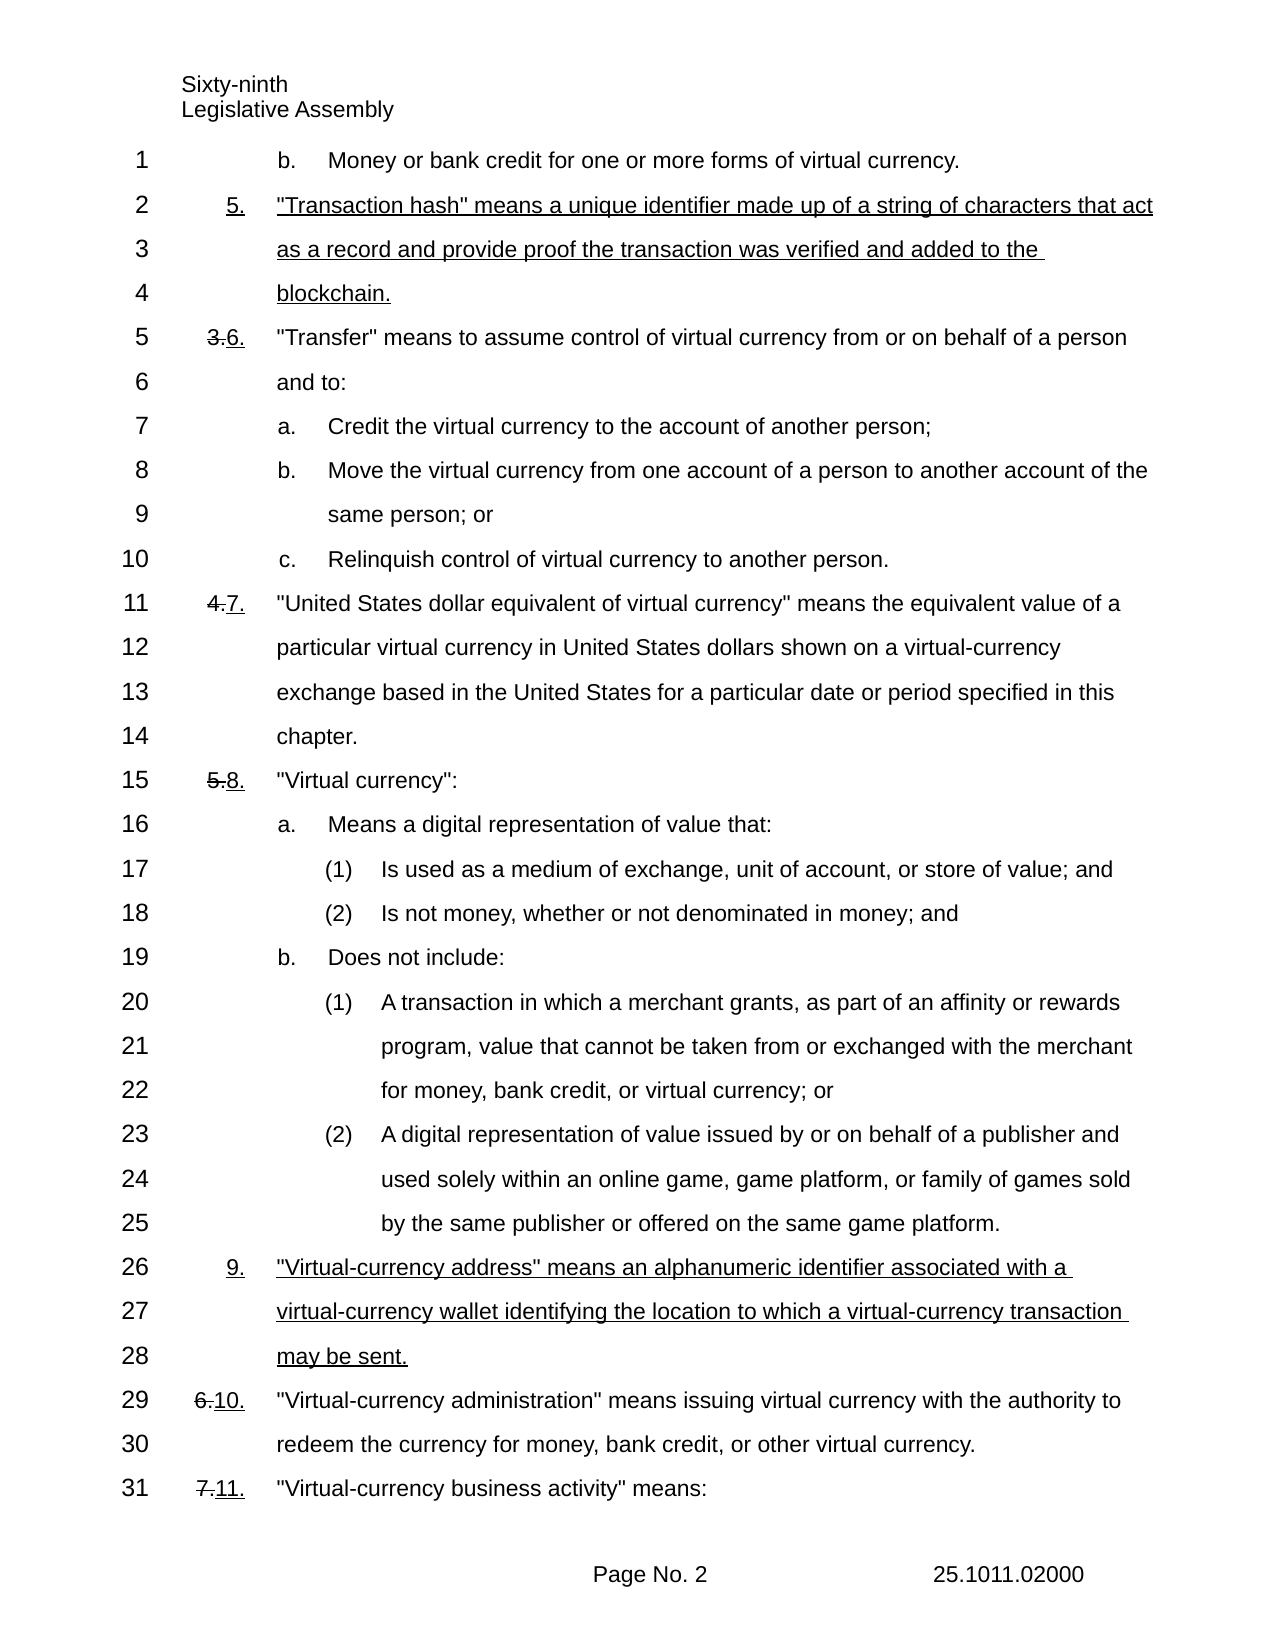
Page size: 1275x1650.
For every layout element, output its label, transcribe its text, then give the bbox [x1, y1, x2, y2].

text (2) A digital representation of value issued by or on behalf of a publisher and used solely within an online game, game platform, or family of games sold by the same publisher or offered on the same game platform. [181, 1107, 1154, 1240]
text a. Credit the virtual currency to the account of another person; [181, 399, 1154, 443]
text (1) Is used as a medium of exchange, unit of account, or store of value; and [181, 842, 1154, 886]
text 3.6. "Transfer" means to assume control of virtual currency from or on behalf of a person and to: [181, 310, 1154, 399]
text b. Does not include: [181, 930, 1154, 974]
text 7.11. "Virtual-currency business activity" means: [181, 1461, 1154, 1506]
text 5. "Transaction hash" means a unique identifier made up of a string of characters that act as a record and provide proof the transaction was verified and added to the blockchain. [181, 178, 1154, 310]
text b. Move the virtual currency from one account of a person to another account of the same person; or [181, 443, 1154, 532]
text 5.8. "Virtual currency": [181, 753, 1154, 797]
text 4.7. "United States dollar equivalent of virtual currency" means the equivalent value of a particular virtual currency in United States dollars shown on a virtual-currency exchange based in the United States for a particular date or period specified in this chapter. [181, 576, 1154, 753]
text (2) Is not money, whether or not denominated in money; and [181, 886, 1154, 930]
text (1) A transaction in which a merchant grants, as part of an affinity or rewards program, value that cannot be taken from or exchanged with the merchant for money, bank credit, or virtual currency; or [181, 974, 1154, 1107]
text 9. "Virtual‑currency address" means an alphanumeric identifier associated with a virtual‑currency wallet identifying the location to which a virtual‑currency transaction may be sent. [181, 1240, 1154, 1373]
text a. Means a digital representation of value that: [181, 797, 1154, 842]
text 6.10. "Virtual-currency administration" means issuing virtual currency with the authority to redeem the currency for money, bank credit, or other virtual currency. [181, 1373, 1154, 1461]
text c. Relinquish control of virtual currency to another person. [181, 532, 1154, 576]
text b. Money or bank credit for one or more forms of virtual currency. [181, 133, 1154, 178]
